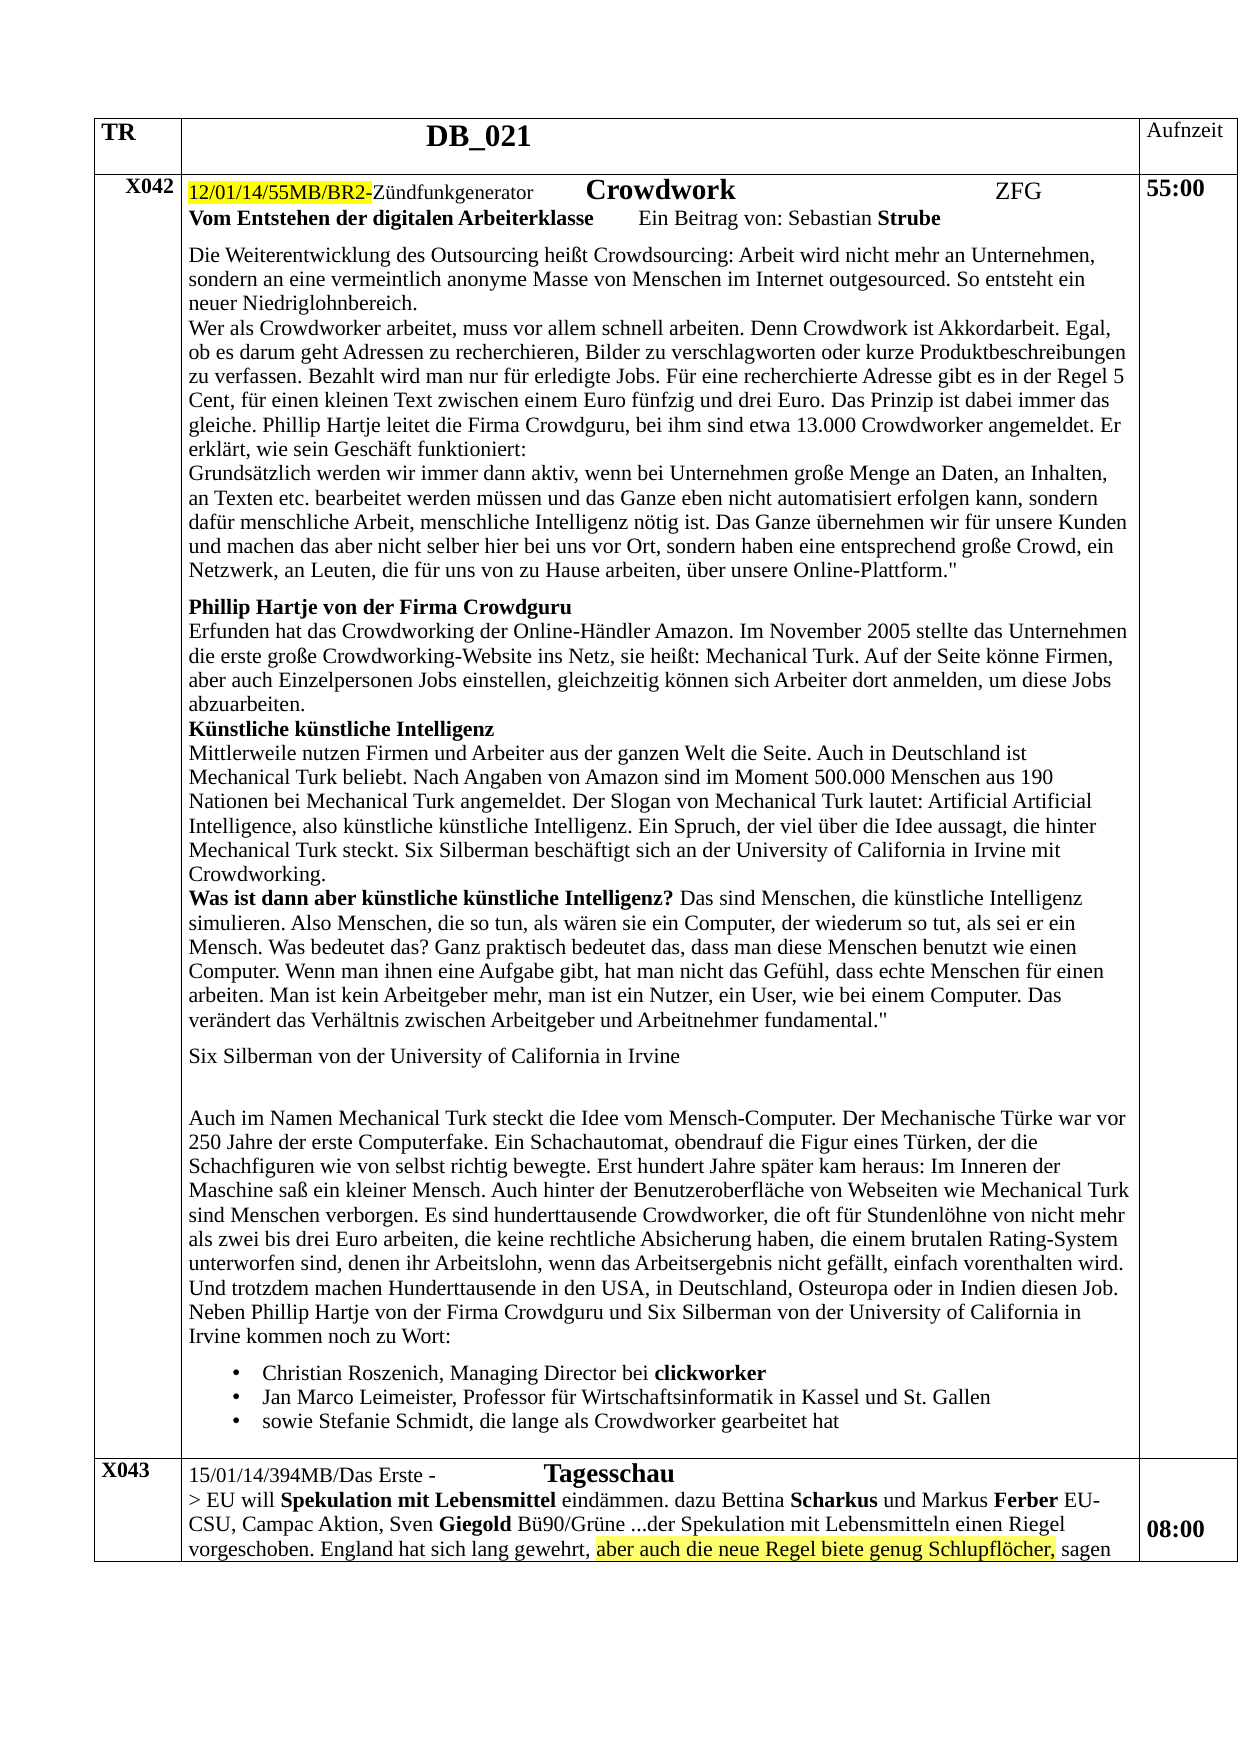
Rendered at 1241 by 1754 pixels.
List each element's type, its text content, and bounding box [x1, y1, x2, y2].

table_cell 08:00 [1140, 1459, 1237, 1561]
table_header Aufnzeit [1140, 119, 1237, 174]
table_cell X043 [95, 1459, 181, 1561]
table_header DB_021 [182, 119, 1139, 174]
table_cell 15/01/14/394MB/Das Erste - Tagesschau > EU will Spekulation mit Lebensmittel eindämmen. dazu Bettina Scharkus und Markus Ferber EU-CSU, Campac Aktion, Sven Giegold Bü90/Grüne ...der Spekulation mit Lebensmitteln einen Riegel vorgeschoben. England hat sich lang gewehrt, aber auch die neue Regel biete genug Schlupflöcher, sagen [182, 1459, 1139, 1561]
table_header TR [95, 119, 181, 174]
table_cell 55:00 [1140, 175, 1237, 1458]
table_cell X042 [95, 175, 181, 1458]
table_cell 12/01/14/55MB/BR2-Zündfunkgenerator Crowdwork ZFG Vom Entstehen der digitalen Arbeiterklasse Ein Beitrag von: Sebastian Strube Die Weiterentwicklung des Outsourcing heißt Crowdsourcing: Arbeit wird nicht mehr an Unternehmen, sondern an eine vermeintlich anonyme Masse von Menschen im Internet outgesourced. So entsteht ein neuer Niedriglohnbereich. Wer als Crowdworker arbeitet, muss vor allem schnell arbeiten. Denn Crowdwork ist Akkordarbeit. Egal, ob es darum geht Adressen zu recherchieren, Bilder zu verschlagworten oder kurze Produktbeschreibungen zu verfassen. Bezahlt wird man nur für erledigte Jobs. Für eine recherchierte Adresse gibt es in der Regel 5 Cent, für einen kleinen Text zwischen einem Euro fünfzig und drei Euro. Das Prinzip ist dabei immer das gleiche. Phillip Hartje leitet die Firma Crowdguru, bei ihm sind etwa 13.000 Crowdworker angemeldet. Er erklärt, wie sein Geschäft funktioniert: Grundsätzlich werden wir immer dann aktiv, wenn bei Unternehmen große Menge an Daten, an Inhalten, an Texten etc. bearbeitet werden müssen und das Ganze eben nicht automatisiert erfolgen kann, sondern dafür menschliche Arbeit, menschliche Intelligenz nötig ist. Das Ganze übernehmen wir für unsere Kunden und machen das aber nicht selber hier bei uns vor Ort, sondern haben eine entsprechend große Crowd, ein Netzwerk, an Leuten, die für uns von zu Hause arbeiten, über unsere Online-Plattform." Phillip Hartje von der Firma Crowdguru Erfunden hat das Crowdworking der Online-Händler Amazon. Im November 2005 stellte das Unternehmen die erste große Crowdworking-Website ins Netz, sie heißt: Mechanical Turk. Auf der Seite könne Firmen, aber auch Einzelpersonen Jobs einstellen, gleichzeitig können sich Arbeiter dort anmelden, um diese Jobs abzuarbeiten. Künstliche künstliche Intelligenz Mittlerweile nutzen Firmen und Arbeiter aus der ganzen Welt die Seite. Auch in Deutschland ist Mechanical Turk beliebt. Nach Angaben von Amazon sind im Moment 500.000 Menschen aus 190 Nationen bei Mechanical Turk angemeldet. Der Slogan von Mechanical Turk lautet: Artificial Artificial Intelligence, also künstliche künstliche Intelligenz. Ein Spruch, der viel über die Idee aussagt, die hinter Mechanical Turk steckt. Six Silberman beschäftigt sich an der University of California in Irvine mit Crowdworking. Was ist dann aber künstliche künstliche Intelligenz? Das sind Menschen, die künstliche Intelligenz simulieren. Also Menschen, die so tun, als wären sie ein Computer, der wiederum so tut, als sei er ein Mensch. Was bedeutet das? Ganz praktisch bedeutet das, dass man diese Menschen benutzt wie einen Computer. Wenn man ihnen eine Aufgabe gibt, hat man nicht das Gefühl, dass echte Menschen für einen arbeiten. Man ist kein Arbeitgeber mehr, man ist ein Nutzer, ein User, wie bei einem Computer. Das verändert das Verhältnis zwischen Arbeitgeber und Arbeitnehmer fundamental." Six Silberman von der University of California in Irvine Auch im Namen Mechanical Turk steckt die Idee vom Mensch-Computer. Der Mechanische Türke war vor 250 Jahre der erste Computerfake. Ein Schachautomat, obendrauf die Figur eines Türken, der die Schachfiguren wie von selbst richtig bewegte. Erst hundert Jahre später kam heraus: Im Inneren der Maschine saß ein kleiner Mensch. Auch hinter der Benutzeroberfläche von Webseiten wie Mechanical Turk sind Menschen verborgen. Es sind hunderttausende Crowdworker, die oft für Stundenlöhne von nicht mehr als zwei bis drei Euro arbeiten, die keine rechtliche Absicherung haben, die einem brutalen Rating-System unterworfen sind, denen ihr Arbeitslohn, wenn das Arbeitsergebnis nicht gefällt, einfach vorenthalten wird. Und trotzdem machen Hunderttausende in den USA, in Deutschland, Osteuropa oder in Indien diesen Job. Neben Phillip Hartje von der Firma Crowdguru und Six Silberman von der University of California in Irvine kommen noch zu Wort: Christian Roszenich, Managing Director bei clickworker Jan Marco Leimeister, Professor für Wirtschaftsinformatik in Kassel und St. Gallen sowie Stefanie Schmidt, die lange als Crowdworker gearbeitet hat [182, 175, 1139, 1458]
